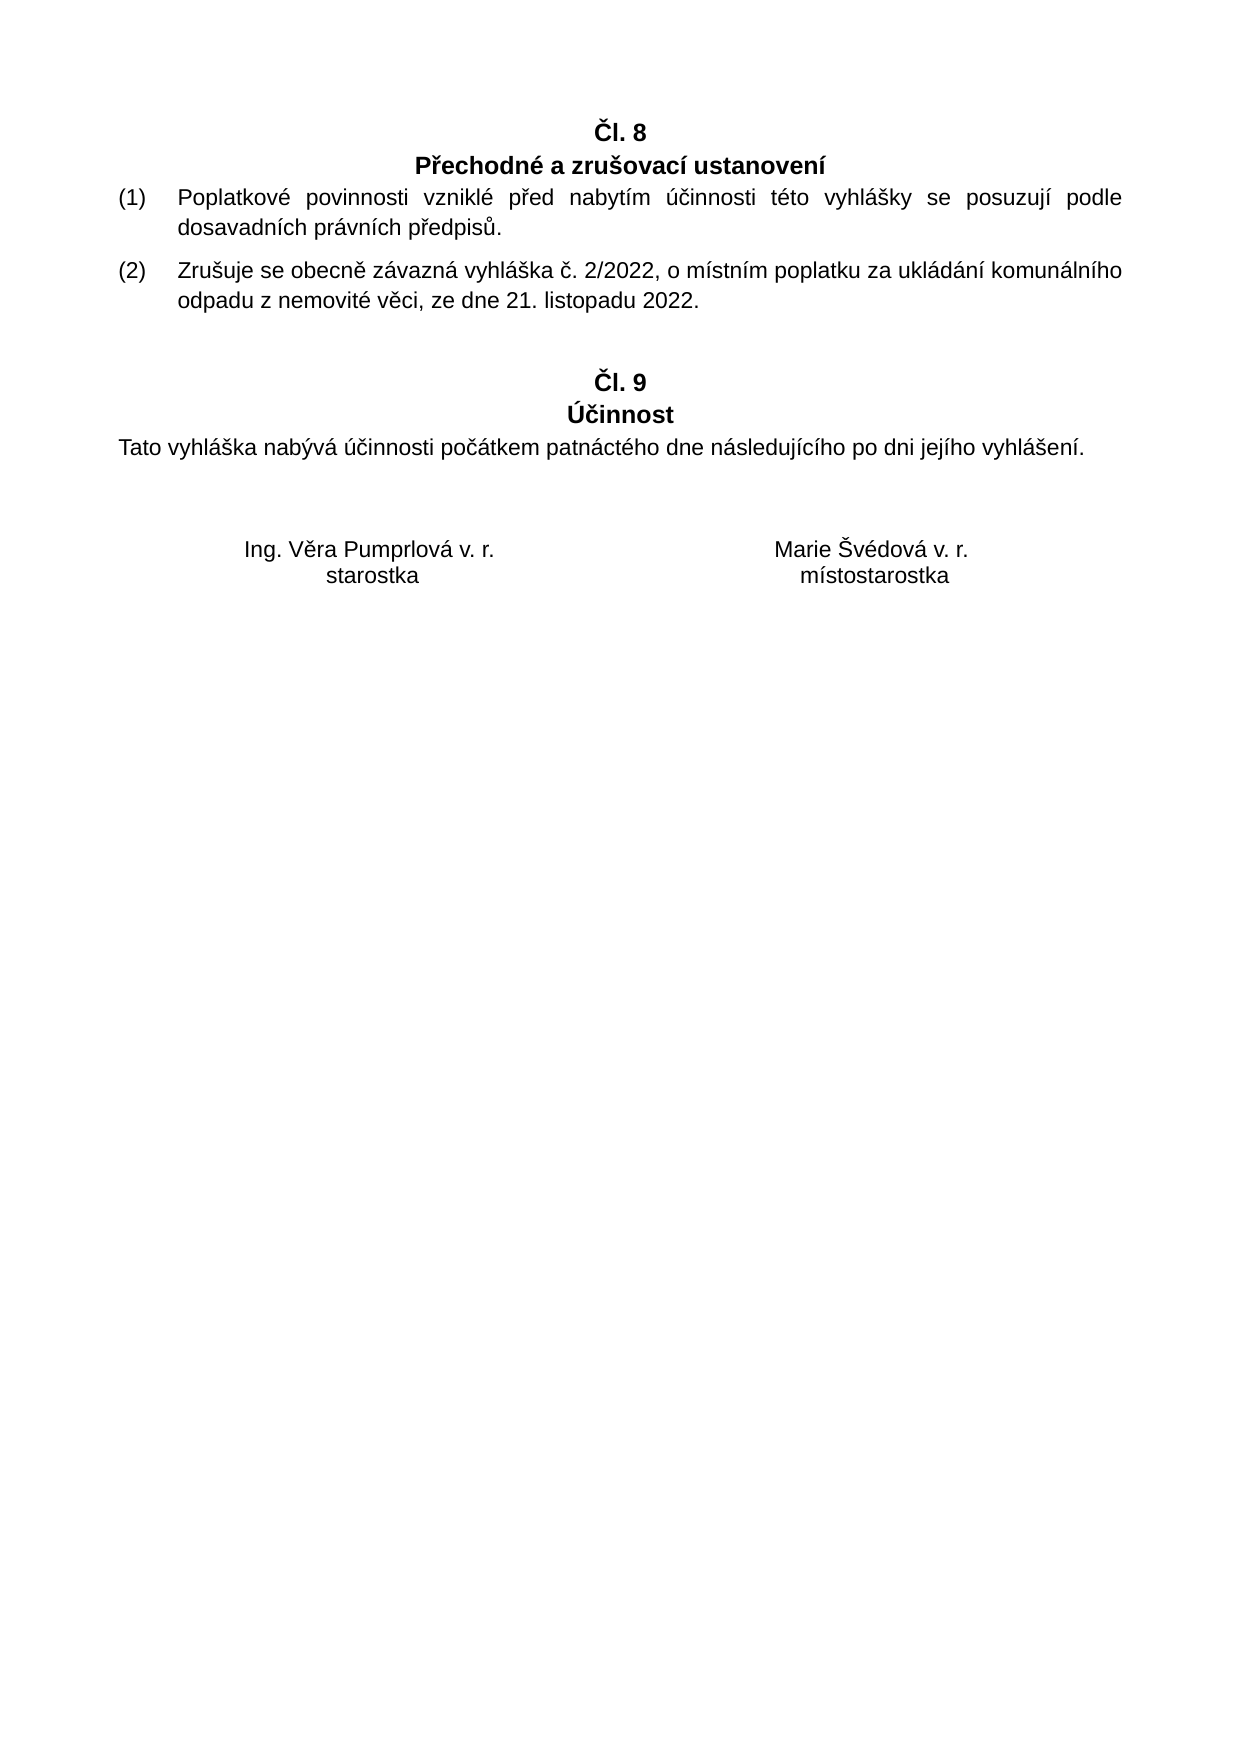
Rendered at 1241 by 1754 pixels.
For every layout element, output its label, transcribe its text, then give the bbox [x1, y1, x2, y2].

list Poplatkové povinnosti vzniklé před nabytím účinnosti této vyhlášky se posuzují podle dosavadních právních předpisů. [118, 184, 1122, 241]
table_cell [118, 594, 620, 712]
list Zrušuje se obecně závazná vyhláška č. 2/2022, o místním poplatku za ukládání komunálního odpadu z nemovité věci, ze dne 21. listopadu 2022. [118, 257, 1122, 314]
subtitle Čl. 9 Účinnost [118, 367, 1122, 429]
text Tato vyhláška nabývá účinnosti počátkem patnáctého dne následujícího po dni jejího vyhlášení. [118, 433, 1122, 460]
table_cell [620, 594, 1122, 712]
table_header Ing. Věra Pumprlová v. r. starostka [118, 476, 620, 594]
subtitle Čl. 8 Přechodné a zrušovací ustanovení [118, 118, 1122, 180]
table_header Marie Švédová v. r. místostarostka [620, 476, 1122, 594]
